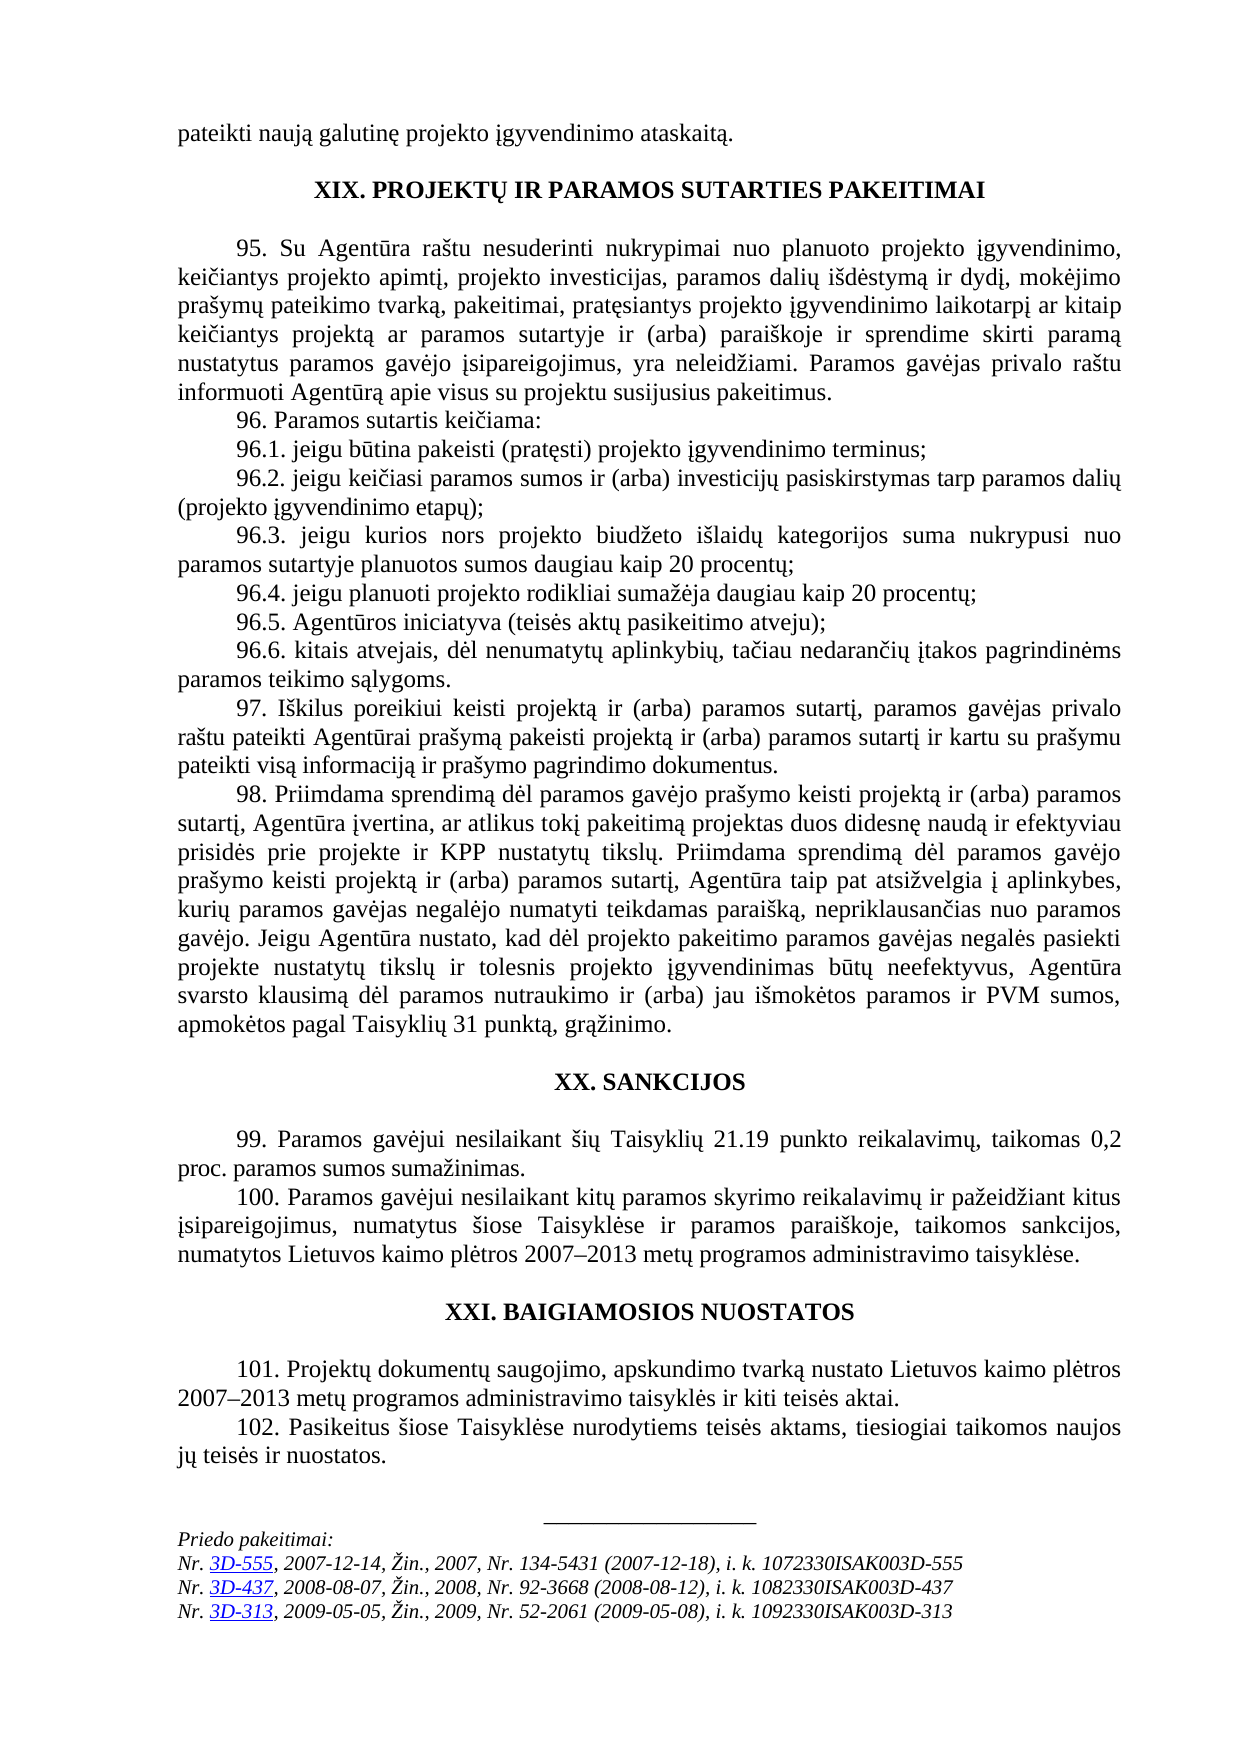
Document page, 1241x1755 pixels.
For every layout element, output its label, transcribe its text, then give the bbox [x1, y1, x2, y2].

text 96.3. jeigu kurios nors projekto biudžeto išlaidų kategorijos suma nukrypusi nuo paramos sutartyje planuotos sumos daugiau kaip 20 procentų; [177, 521, 1122, 578]
text 101. Projektų dokumentų saugojimo, apskundimo tvarką nustato Lietuvos kaimo plėtros 2007–2013 metų programos administravimo taisyklės ir kiti teisės aktai. [177, 1354, 1122, 1412]
text 96.1. jeigu būtina pakeisti (pratęsti) projekto įgyvendinimo terminus; [177, 434, 1122, 463]
text 96.4. jeigu planuoti projekto rodikliai sumažėja daugiau kaip 20 procentų; [177, 578, 1122, 607]
text 96.2. jeigu keičiasi paramos sumos ir (arba) investicijų pasiskirstymas tarp paramos dalių (projekto įgyvendinimo etapų); [177, 463, 1122, 521]
text Nr. 3D-437, 2008-08-07, Žin., 2008, Nr. 92-3668 (2008-08-12), i. k. 1082330ISAK003D-437 [177, 1575, 1122, 1599]
text Priedo pakeitimai: [177, 1527, 1122, 1551]
text XIX. Projektų ir paramos sutarties pakeitimai [177, 176, 1122, 204]
text XX. SANKCIJOS [177, 1067, 1122, 1096]
text XXI. BAIGIAMOSIOS NUOSTATOS [177, 1297, 1122, 1326]
text 95. Su Agentūra raštu nesuderinti nukrypimai nuo planuoto projekto įgyvendinimo, keičiantys projekto apimtį, projekto investicijas, paramos dalių išdėstymą ir dydį, mokėjimo prašymų pateikimo tvarką, pakeitimai, pratęsiantys projekto įgyvendinimo laikotarpį ar kitaip keičiantys projektą ar paramos sutartyje ir (arba) paraiškoje ir sprendime skirti paramą nustatytus paramos gavėjo įsipareigojimus, yra neleidžiami. Paramos gavėjas privalo raštu informuoti Agentūrą apie visus su projektu susijusius pakeitimus. [177, 233, 1122, 406]
text 96.6. kitais atvejais, dėl nenumatytų aplinkybių, tačiau nedarančių įtakos pagrindinėms paramos teikimo sąlygoms. [177, 636, 1122, 693]
text 100. Paramos gavėjui nesilaikant kitų paramos skyrimo reikalavimų ir pažeidžiant kitus įsipareigojimus, numatytus šiose Taisyklėse ir paramos paraiškoje, taikomos sankcijos, numatytos Lietuvos kaimo plėtros 2007–2013 metų programos administravimo taisyklėse. [177, 1182, 1122, 1268]
text 97. Iškilus poreikiui keisti projektą ir (arba) paramos sutartį, paramos gavėjas privalo raštu pateikti Agentūrai prašymą pakeisti projektą ir (arba) paramos sutartį ir kartu su prašymu pateikti visą informaciją ir prašymo pagrindimo dokumentus. [177, 693, 1122, 779]
text Nr. 3D-555, 2007-12-14, Žin., 2007, Nr. 134-5431 (2007-12-18), i. k. 1072330ISAK003D-555 [177, 1551, 1122, 1575]
text Nr. 3D-313, 2009-05-05, Žin., 2009, Nr. 52-2061 (2009-05-08), i. k. 1092330ISAK003D-313 [177, 1599, 1122, 1623]
text _________________ [177, 1498, 1122, 1527]
text 102. Pasikeitus šiose Taisyklėse nurodytiems teisės aktams, tiesiogiai taikomos naujos jų teisės ir nuostatos. [177, 1412, 1122, 1469]
text 96. Paramos sutartis keičiama: [177, 406, 1122, 434]
text pateikti naują galutinę projekto įgyvendinimo ataskaitą. [177, 118, 1122, 147]
text 96.5. Agentūros iniciatyva (teisės aktų pasikeitimo atveju); [177, 607, 1122, 636]
text 99. Paramos gavėjui nesilaikant šių Taisyklių 21.19 punkto reikalavimų, taikomas 0,2 proc. paramos sumos sumažinimas. [177, 1124, 1122, 1182]
text 98. Priimdama sprendimą dėl paramos gavėjo prašymo keisti projektą ir (arba) paramos sutartį, Agentūra įvertina, ar atlikus tokį pakeitimą projektas duos didesnę naudą ir efektyviau prisidės prie projekte ir KPP nustatytų tikslų. Priimdama sprendimą dėl paramos gavėjo prašymo keisti projektą ir (arba) paramos sutartį, Agentūra taip pat atsižvelgia į aplinkybes, kurių paramos gavėjas negalėjo numatyti teikdamas paraišką, nepriklausančias nuo paramos gavėjo. Jeigu Agentūra nustato, kad dėl projekto pakeitimo paramos gavėjas negalės pasiekti projekte nustatytų tikslų ir tolesnis projekto įgyvendinimas būtų neefektyvus, Agentūra svarsto klausimą dėl paramos nutraukimo ir (arba) jau išmokėtos paramos ir PVM sumos, apmokėtos pagal Taisyklių 31 punktą, grąžinimo. [177, 779, 1122, 1038]
